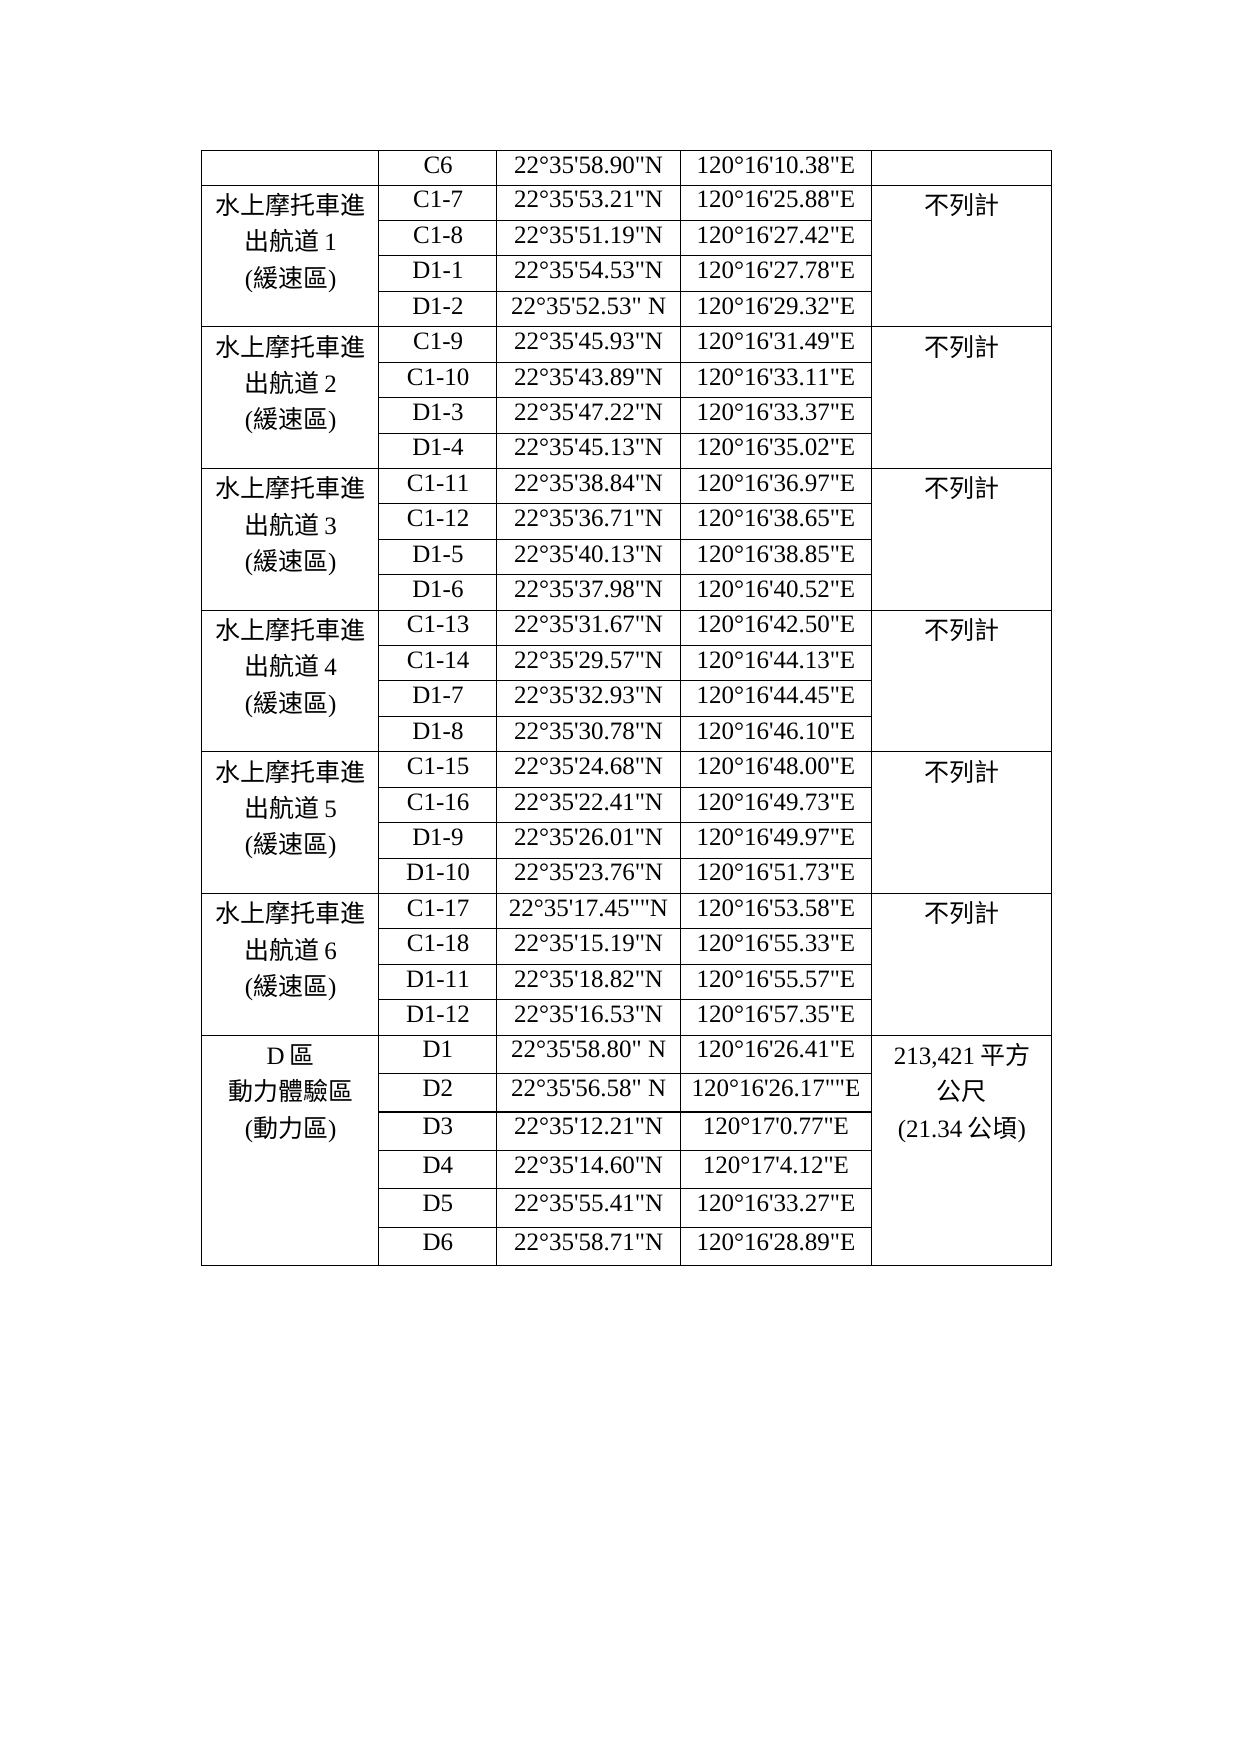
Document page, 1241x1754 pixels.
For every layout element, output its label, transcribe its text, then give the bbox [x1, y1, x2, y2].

table_cell C6 [379, 151, 496, 184]
table_cell 120°16'29.32"E [681, 292, 871, 326]
table_cell 22°35'26.01"N [497, 823, 680, 857]
table_cell 120°16'44.45"E [681, 681, 871, 716]
table_cell D2 [379, 1074, 496, 1111]
table_cell 水上摩托車進出航道1 (緩速區) [202, 186, 378, 326]
table_cell 22°35'23.76"N [497, 859, 680, 893]
table_cell 213,421平方公尺 (21.34公頃) [872, 1036, 1051, 1265]
table_cell 120°16'55.33"E [681, 929, 871, 964]
table_cell D1 [379, 1036, 496, 1073]
table_cell 120°16'26.41"E [681, 1036, 871, 1073]
table_cell 120°16'33.37"E [681, 398, 871, 432]
table_cell 120°16'35.02"E [681, 434, 871, 468]
table_cell D1-6 [379, 575, 496, 609]
table_cell D3 [379, 1113, 496, 1150]
table_cell 22°35'37.98"N [497, 575, 680, 609]
table_cell C1-15 [379, 752, 496, 787]
table_cell 120°16'27.42"E [681, 221, 871, 255]
table_cell C1-7 [379, 186, 496, 220]
table_cell C1-8 [379, 221, 496, 255]
table_cell D6 [379, 1228, 496, 1265]
table_cell D1-10 [379, 859, 496, 893]
table_cell C1-14 [379, 646, 496, 680]
table_cell 22°35'31.67"N [497, 611, 680, 645]
table_cell 22°35'55.41"N [497, 1189, 680, 1227]
table_cell C1-13 [379, 611, 496, 645]
table_cell 120°16'55.57"E [681, 965, 871, 999]
table_cell D1-11 [379, 965, 496, 999]
table_cell 120°16'33.27"E [681, 1189, 871, 1227]
table_cell 120°16'38.85"E [681, 540, 871, 574]
table_cell 120°16'51.73"E [681, 859, 871, 893]
table_cell 22°35'52.53" N [497, 292, 680, 326]
table_cell 22°35'47.22"N [497, 398, 680, 432]
table_cell [872, 151, 1051, 184]
table_cell D1-1 [379, 256, 496, 291]
table_cell 22°35'14.60"N [497, 1151, 680, 1188]
table_cell 不列計 [872, 752, 1051, 893]
table_cell C1-9 [379, 327, 496, 362]
table_cell 不列計 [872, 469, 1051, 609]
table_cell D區 動力體驗區 (動力區) [202, 1036, 378, 1265]
table_cell 120°16'36.97"E [681, 469, 871, 503]
table_cell 22°35'17.45""N [497, 894, 680, 928]
table_cell 22°35'58.80" N [497, 1036, 680, 1073]
table_cell C1-17 [379, 894, 496, 928]
table_cell 水上摩托車進出航道2 (緩速區) [202, 327, 378, 468]
table_cell 120°16'49.97"E [681, 823, 871, 857]
table_cell 120°16'27.78"E [681, 256, 871, 291]
table_cell 22°35'29.57"N [497, 646, 680, 680]
table_cell 22°35'53.21"N [497, 186, 680, 220]
table_cell 120°16'10.38"E [681, 151, 871, 184]
table_cell 不列計 [872, 327, 1051, 468]
table_cell 120°16'57.35"E [681, 1000, 871, 1034]
table_cell 22°35'43.89"N [497, 363, 680, 397]
table_cell 120°16'33.11"E [681, 363, 871, 397]
table_cell 22°35'32.93"N [497, 681, 680, 716]
table_cell C1-11 [379, 469, 496, 503]
table_cell C1-18 [379, 929, 496, 964]
table_cell 22°35'56.58" N [497, 1074, 680, 1111]
table_cell 22°35'36.71"N [497, 504, 680, 539]
table_cell 22°35'22.41"N [497, 788, 680, 822]
table_cell 120°16'53.58"E [681, 894, 871, 928]
table_cell 22°35'16.53"N [497, 1000, 680, 1034]
table_cell D1-4 [379, 434, 496, 468]
table_cell 22°35'54.53"N [497, 256, 680, 291]
table_cell D1-5 [379, 540, 496, 574]
table_cell 120°16'49.73"E [681, 788, 871, 822]
table_cell 120°16'46.10"E [681, 717, 871, 751]
table_cell D1-7 [379, 681, 496, 716]
table_cell 22°35'38.84"N [497, 469, 680, 503]
table_cell D1-12 [379, 1000, 496, 1034]
table_cell 22°35'15.19"N [497, 929, 680, 964]
table_cell C1-12 [379, 504, 496, 539]
table_cell 120°16'48.00"E [681, 752, 871, 787]
table_cell 120°17'0.77"E [681, 1113, 871, 1150]
table_cell 22°35'12.21"N [497, 1113, 680, 1150]
table_cell 水上摩托車進出航道3 (緩速區) [202, 469, 378, 609]
table_cell 120°16'25.88"E [681, 186, 871, 220]
table_cell 22°35'40.13"N [497, 540, 680, 574]
table_cell 22°35'51.19"N [497, 221, 680, 255]
table_cell 水上摩托車進出航道4 (緩速區) [202, 611, 378, 751]
table_cell 120°16'28.89"E [681, 1228, 871, 1265]
table_cell 22°35'58.71"N [497, 1228, 680, 1265]
table_cell 22°35'58.90"N [497, 151, 680, 184]
table_cell 120°16'44.13"E [681, 646, 871, 680]
table_cell 120°16'31.49"E [681, 327, 871, 362]
table_cell D1-9 [379, 823, 496, 857]
table_cell [202, 151, 378, 184]
table_cell 120°17'4.12"E [681, 1151, 871, 1188]
table_cell 120°16'26.17""E [681, 1074, 871, 1111]
table_cell 水上摩托車進出航道6 (緩速區) [202, 894, 378, 1034]
table_cell 120°16'42.50"E [681, 611, 871, 645]
table_cell C1-16 [379, 788, 496, 822]
table_cell C1-10 [379, 363, 496, 397]
table_cell 22°35'45.13"N [497, 434, 680, 468]
table_cell 22°35'45.93"N [497, 327, 680, 362]
table_cell 不列計 [872, 611, 1051, 751]
table_cell D1-8 [379, 717, 496, 751]
table_cell 不列計 [872, 186, 1051, 326]
table_cell 120°16'38.65"E [681, 504, 871, 539]
table_cell D4 [379, 1151, 496, 1188]
table_cell D5 [379, 1189, 496, 1227]
table_cell 22°35'30.78"N [497, 717, 680, 751]
table_cell D1-3 [379, 398, 496, 432]
table_cell 水上摩托車進出航道5 (緩速區) [202, 752, 378, 893]
table_cell 120°16'40.52"E [681, 575, 871, 609]
table_cell 22°35'18.82"N [497, 965, 680, 999]
table_cell D1-2 [379, 292, 496, 326]
table_cell 不列計 [872, 894, 1051, 1034]
table_cell 22°35'24.68"N [497, 752, 680, 787]
